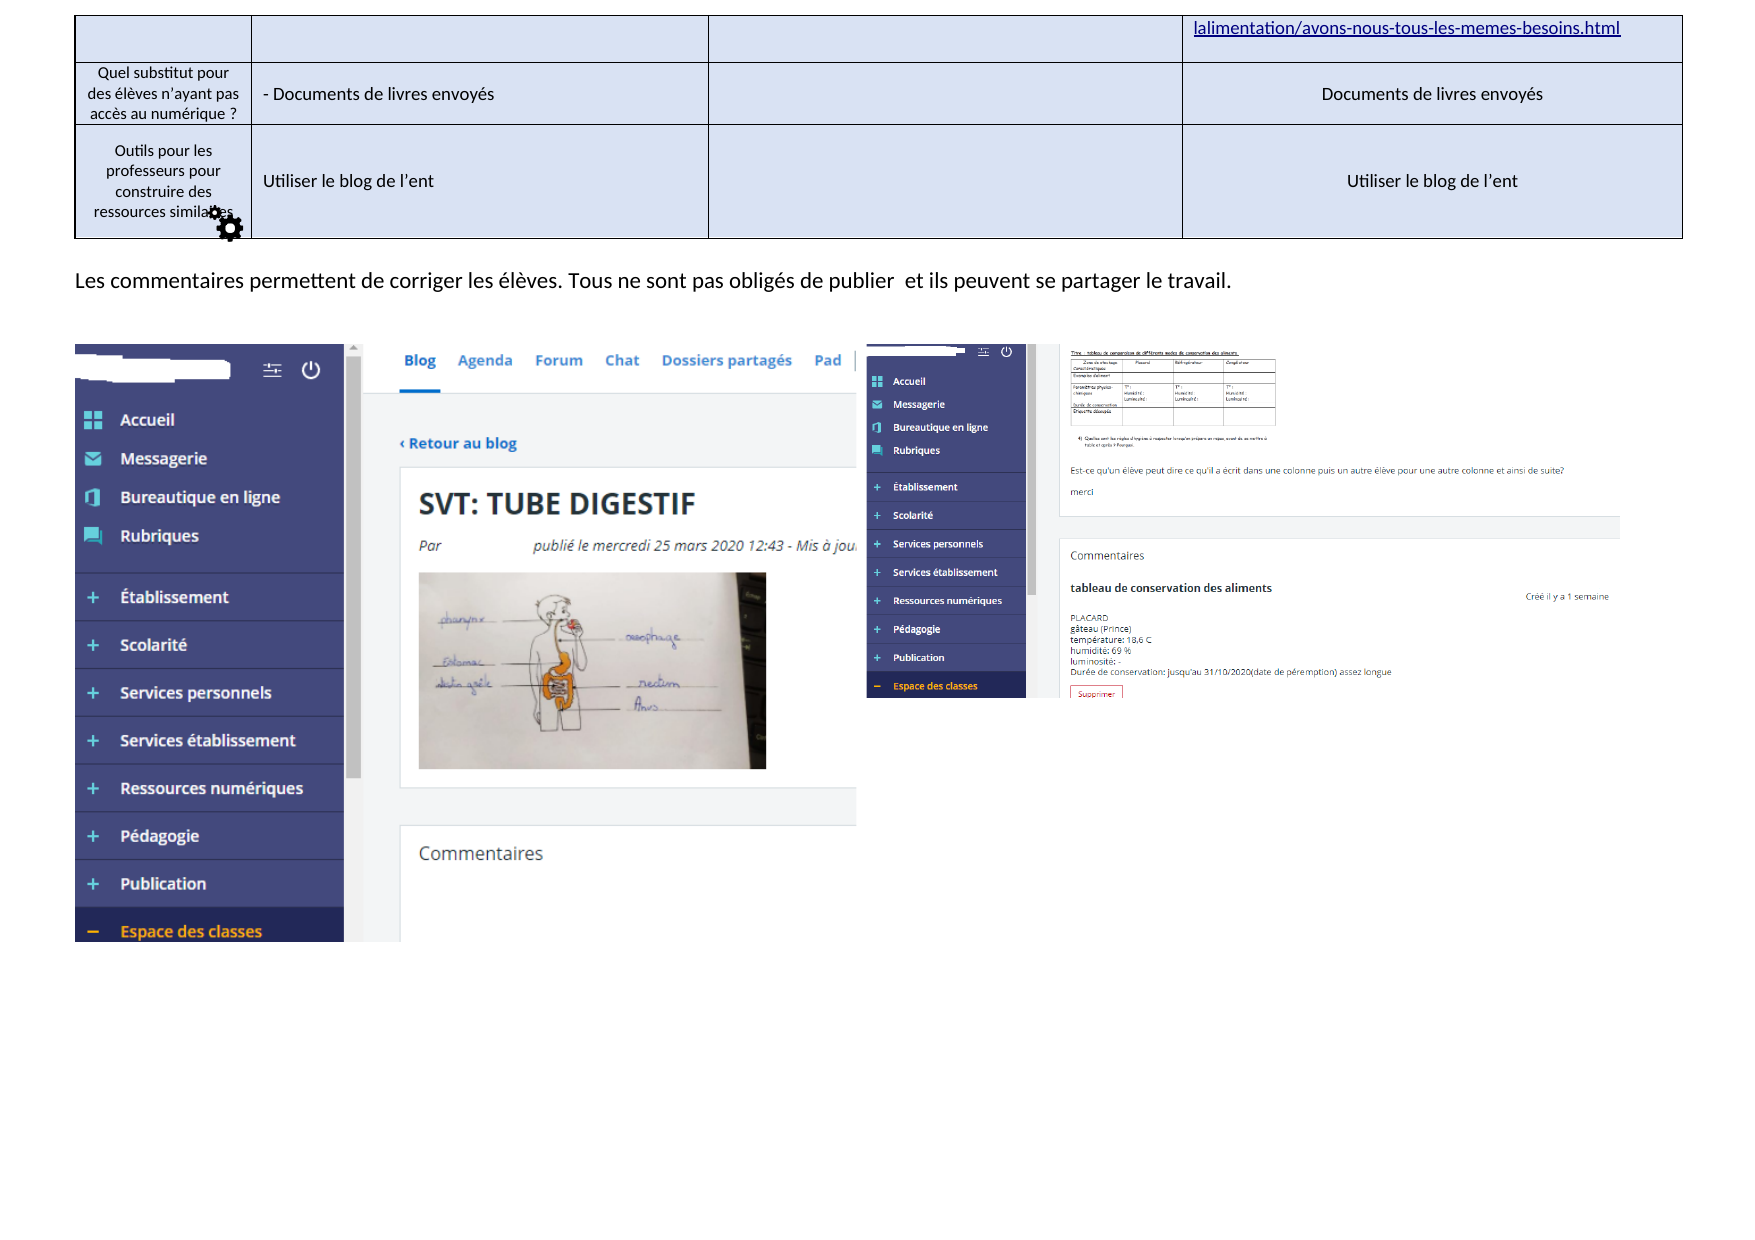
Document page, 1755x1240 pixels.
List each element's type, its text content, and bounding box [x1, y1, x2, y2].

table_cell Documents de livres envoyés [1183, 63, 1682, 124]
table_cell [709, 125, 1182, 237]
table_cell - Documents de livres envoyés [252, 63, 708, 124]
table_cell [76, 16, 251, 62]
table_cell lalimentation/avons-nous-tous-les-memes-besoins.html [1183, 16, 1682, 62]
text Les commentaires permettent de corriger les élèves. Tous ne sont pas obligés de publier et ils peuvent se partager le travail. [75, 266, 1679, 294]
table_cell Quel substitut pour des élèves n’ayant pas accès au numérique ? [76, 63, 251, 124]
table_cell Utiliser le blog de l’ent [252, 125, 708, 237]
table_cell [709, 16, 1182, 62]
table_cell [709, 63, 1182, 124]
table_cell [252, 16, 708, 62]
table_cell Utiliser le blog de l’ent [1183, 125, 1682, 237]
table_cell Outils pour les professeurs pour construire des ressources similaires [76, 125, 251, 237]
